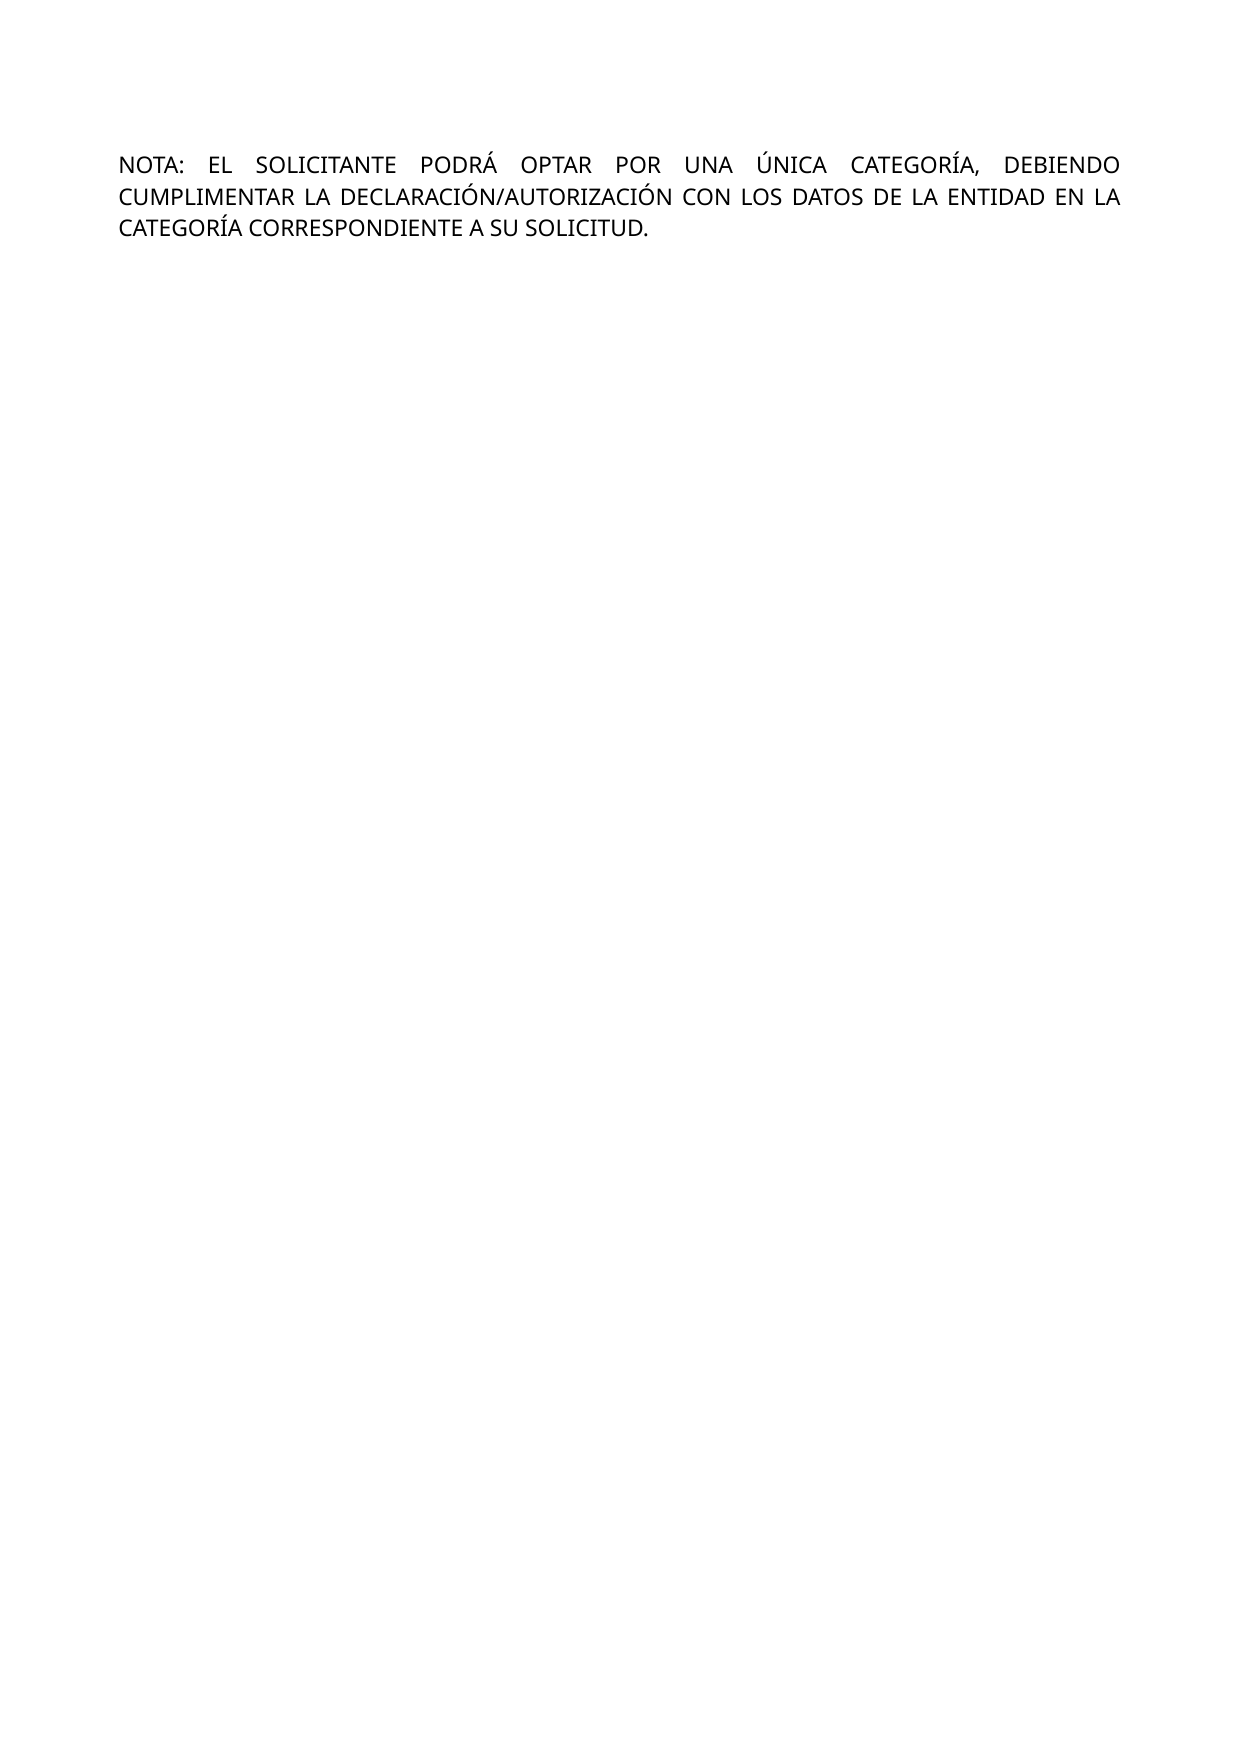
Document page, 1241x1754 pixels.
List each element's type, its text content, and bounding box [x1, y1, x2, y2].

text NOTA: EL SOLICITANTE PODRÁ OPTAR POR UNA ÚNICA CATEGORÍA, DEBIENDO CUMPLIMENTAR LA DECLARACIÓN/AUTORIZACIÓN CON LOS DATOS DE LA ENTIDAD EN LA CATEGORÍA CORRESPONDIENTE A SU SOLICITUD. [118, 149, 1122, 243]
